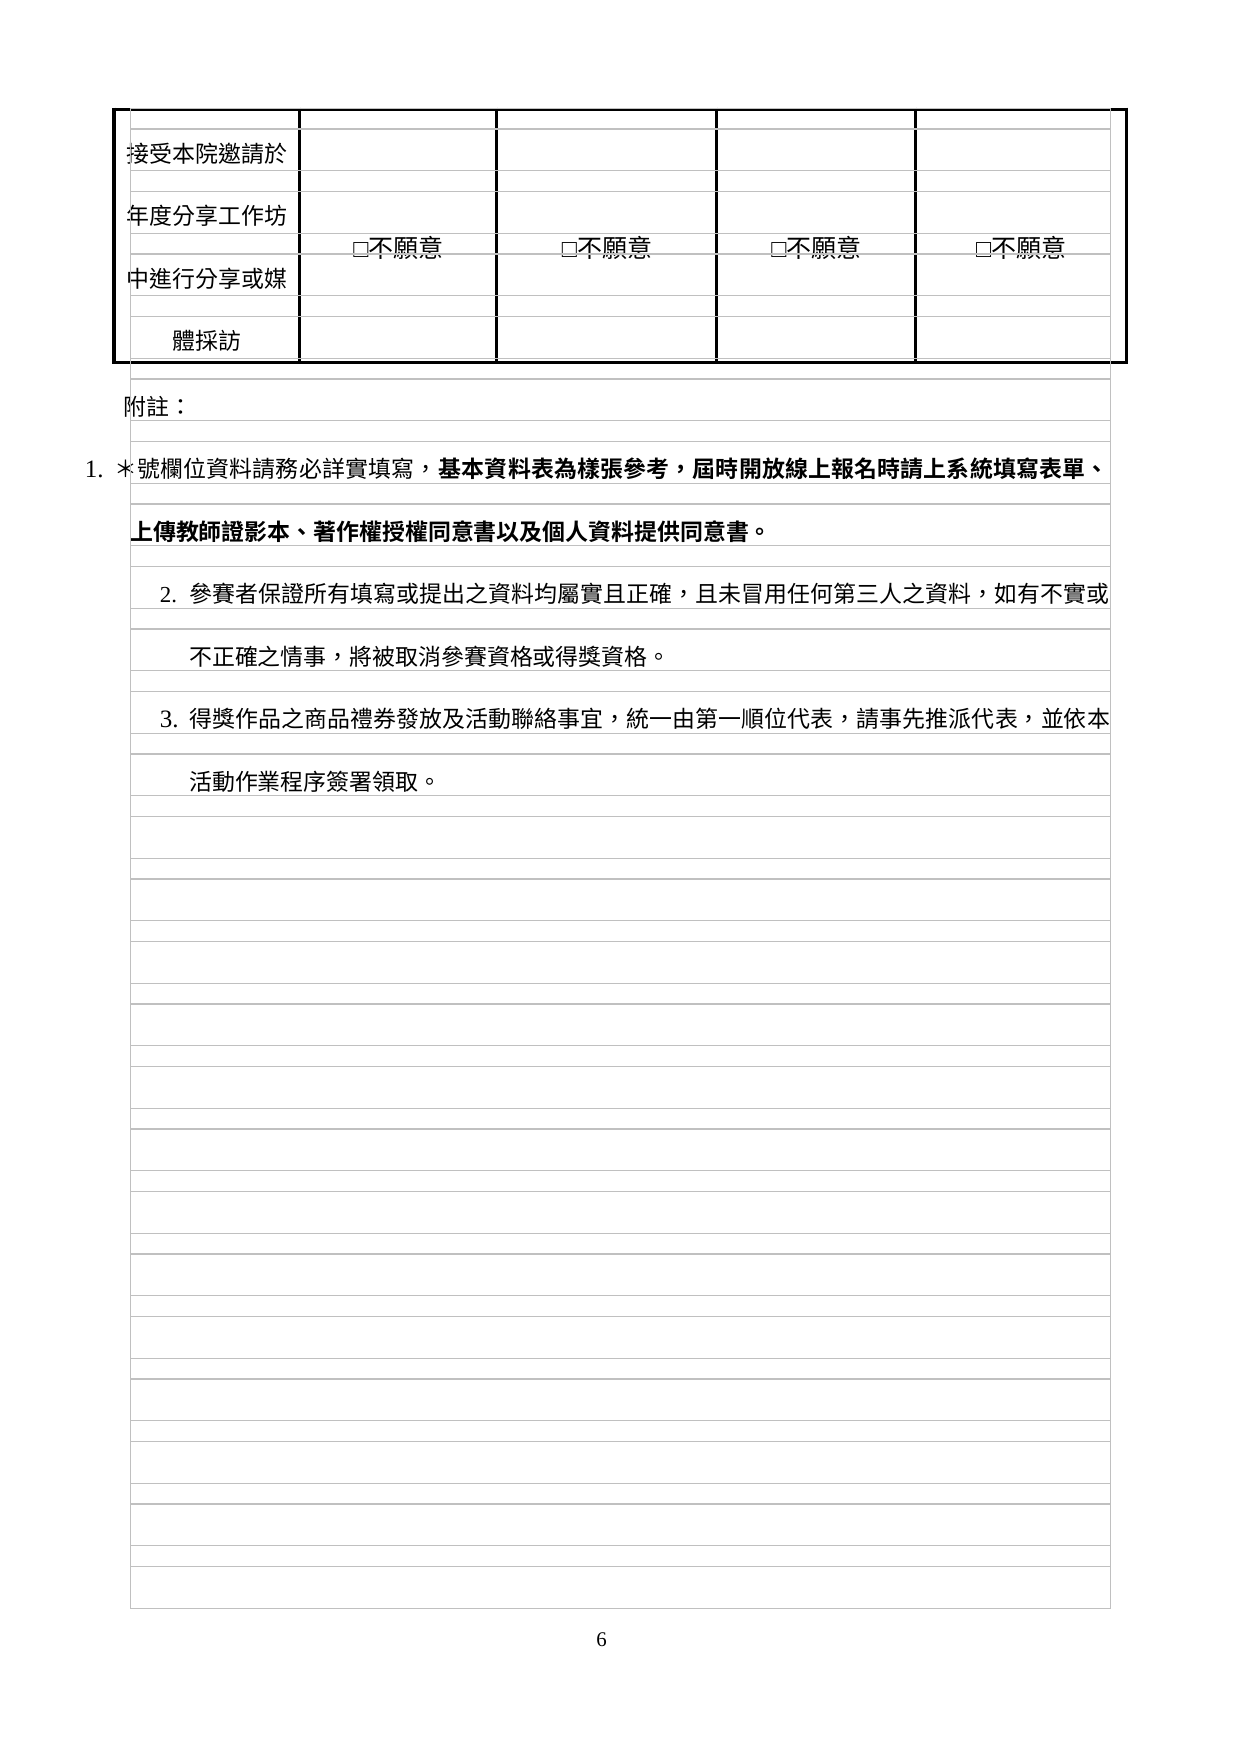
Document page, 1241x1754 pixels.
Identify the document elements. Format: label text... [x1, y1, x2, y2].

list ＊號欄位資料請務必詳實填寫，基本資料表為樣張參考，屆時開放線上報名時請上系統填寫表單、上傳教師證影本、著作權授權同意書以及個人資料提供同意書。 [131, 426, 1110, 441]
table_cell 若獲獎是否願意接受本院邀請於年度分享工作坊中進行分享或媒體採訪 [131, 111, 298, 128]
table_cell □願意 □不願意 [917, 317, 1110, 358]
table_cell □願意 □不願意 [917, 296, 1110, 316]
list ＊號欄位資料請務必詳實填寫，基本資料表為樣張參考，屆時開放線上報名時請上系統填寫表單、上傳教師證影本、著作權授權同意書以及個人資料提供同意書。 [84, 426, 130, 551]
list [159, 551, 1110, 566]
table_cell □願意 □不願意 [301, 234, 495, 253]
table_cell □願意 □不願意 [498, 234, 715, 253]
text 附註： [131, 364, 1110, 378]
table_cell 若獲獎是否願意接受本院邀請於年度分享工作坊中進行分享或媒體採訪 [131, 317, 298, 358]
list 不正確之情事，將被取消參賽資格或得獎資格。 [159, 630, 1110, 670]
list 得獎作品之商品禮券發放及活動聯絡事宜，統一由第一順位代表，請事先推派代表，並依本 [159, 692, 1110, 733]
table_cell □願意 □不願意 [917, 255, 1110, 295]
list [159, 676, 1110, 691]
table_cell □願意 □不願意 [498, 317, 715, 358]
table_cell □願意 □不願意 [301, 192, 495, 233]
table_cell □願意 □不願意 [917, 234, 1110, 253]
table_cell □願意 □不願意 [498, 130, 715, 170]
table_cell □願意 □不願意 [1111, 111, 1125, 361]
table_cell □願意 □不願意 [301, 171, 495, 191]
list 參賽者保證所有填寫或提出之資料均屬實且正確，且未冒用任何第三人之資料，如有不實或 [159, 567, 1110, 608]
table_cell □願意 □不願意 [301, 317, 495, 358]
table_cell 若獲獎是否願意接受本院邀請於年度分享工作坊中進行分享或媒體採訪 [131, 130, 298, 170]
list [159, 671, 1110, 676]
table_cell □願意 □不願意 [718, 130, 914, 170]
table_cell □願意 □不願意 [718, 192, 914, 233]
table_cell □願意 □不願意 [498, 296, 715, 316]
table_cell □願意 □不願意 [498, 111, 715, 128]
table_cell □願意 □不願意 [498, 192, 715, 233]
table_cell □願意 □不願意 [301, 130, 495, 170]
list ＊號欄位資料請務必詳實填寫，基本資料表為樣張參考，屆時開放線上報名時請上系統填寫表單、上傳教師證影本、著作權授權同意書以及個人資料提供同意書。 [131, 546, 1110, 551]
table_cell □願意 □不願意 [917, 192, 1110, 233]
list [159, 734, 1110, 753]
table_cell □願意 □不願意 [718, 111, 914, 128]
text 附註： [124, 364, 130, 426]
table_cell 若獲獎是否願意接受本院邀請於年度分享工作坊中進行分享或媒體採訪 [131, 296, 298, 316]
list 活動作業程序簽署領取。 [159, 755, 1110, 795]
table_cell 若獲獎是否願意接受本院邀請於年度分享工作坊中進行分享或媒體採訪 [116, 111, 130, 361]
table_cell □願意 □不願意 [718, 171, 914, 191]
list [159, 609, 1110, 628]
table_cell 若獲獎是否願意接受本院邀請於年度分享工作坊中進行分享或媒體採訪 [131, 255, 298, 295]
table_cell 若獲獎是否願意接受本院邀請於年度分享工作坊中進行分享或媒體採訪 [131, 234, 298, 253]
text 附註： [131, 380, 1110, 420]
table_cell □願意 □不願意 [718, 296, 914, 316]
list ＊號欄位資料請務必詳實填寫，基本資料表為樣張參考，屆時開放線上報名時請上系統填寫表單、上傳教師證影本、著作權授權同意書以及個人資料提供同意書。 [131, 442, 1110, 483]
table_cell □願意 □不願意 [301, 255, 495, 295]
table_cell □願意 □不願意 [498, 171, 715, 191]
list ＊號欄位資料請務必詳實填寫，基本資料表為樣張參考，屆時開放線上報名時請上系統填寫表單、上傳教師證影本、著作權授權同意書以及個人資料提供同意書。 [131, 484, 1110, 503]
table_cell □願意 □不願意 [718, 255, 914, 295]
table_cell □願意 □不願意 [917, 111, 1110, 128]
text 附註： [131, 421, 1110, 426]
table_cell 若獲獎是否願意接受本院邀請於年度分享工作坊中進行分享或媒體採訪 [131, 171, 298, 191]
table_cell □願意 □不願意 [718, 234, 914, 253]
table_cell 若獲獎是否願意接受本院邀請於年度分享工作坊中進行分享或媒體採訪 [131, 192, 298, 233]
table_cell □願意 □不願意 [301, 296, 495, 316]
table_cell □願意 □不願意 [301, 111, 495, 128]
table_cell □願意 □不願意 [917, 130, 1110, 170]
table_cell □願意 □不願意 [498, 255, 715, 295]
table_cell □願意 □不願意 [718, 317, 914, 358]
list [159, 796, 1110, 801]
list ＊號欄位資料請務必詳實填寫，基本資料表為樣張參考，屆時開放線上報名時請上系統填寫表單、上傳教師證影本、著作權授權同意書以及個人資料提供同意書。 [131, 505, 1110, 545]
table_cell □願意 □不願意 [917, 171, 1110, 191]
